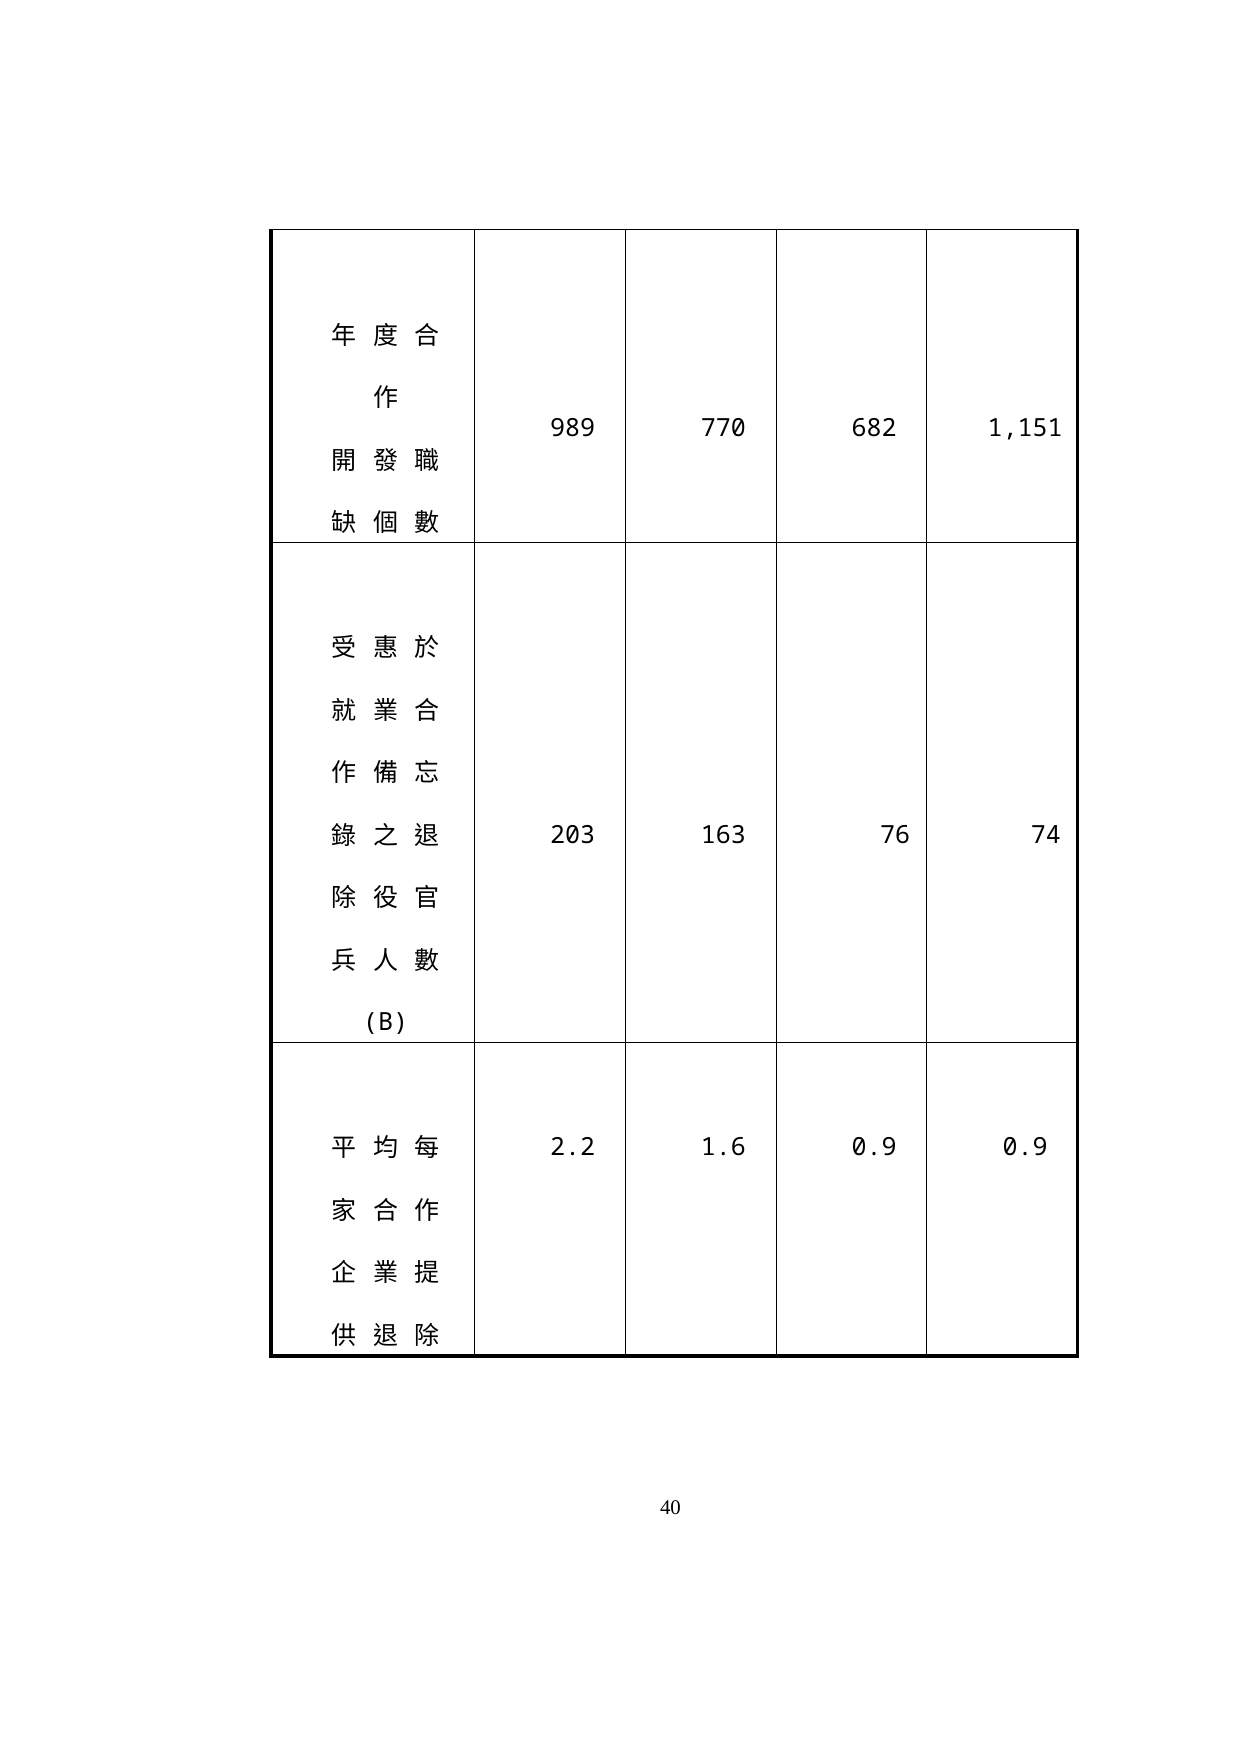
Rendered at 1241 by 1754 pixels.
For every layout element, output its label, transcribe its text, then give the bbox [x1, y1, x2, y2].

table_cell 203 [475, 543, 625, 1042]
table_cell 76 [777, 543, 926, 1042]
table_cell 平均每家合作企業提供退除 [273, 1043, 474, 1354]
table_cell 2.2 [475, 1043, 625, 1354]
table_cell 163 [626, 543, 776, 1042]
table_cell 682 [777, 230, 926, 542]
table_cell 770 [626, 230, 776, 542]
table_cell 1.6 [626, 1043, 776, 1354]
table_cell 0.9 [927, 1043, 1076, 1354]
table_cell 年度合作 開發職缺個數 [273, 230, 474, 542]
table_cell 受惠於就業合作備忘錄之退除役官兵人數 (B) [273, 543, 474, 1042]
table_cell 1,151 [927, 230, 1076, 542]
table_cell 989 [475, 230, 625, 542]
table_cell 0.9 [777, 1043, 926, 1354]
table_cell 74 [927, 543, 1076, 1042]
